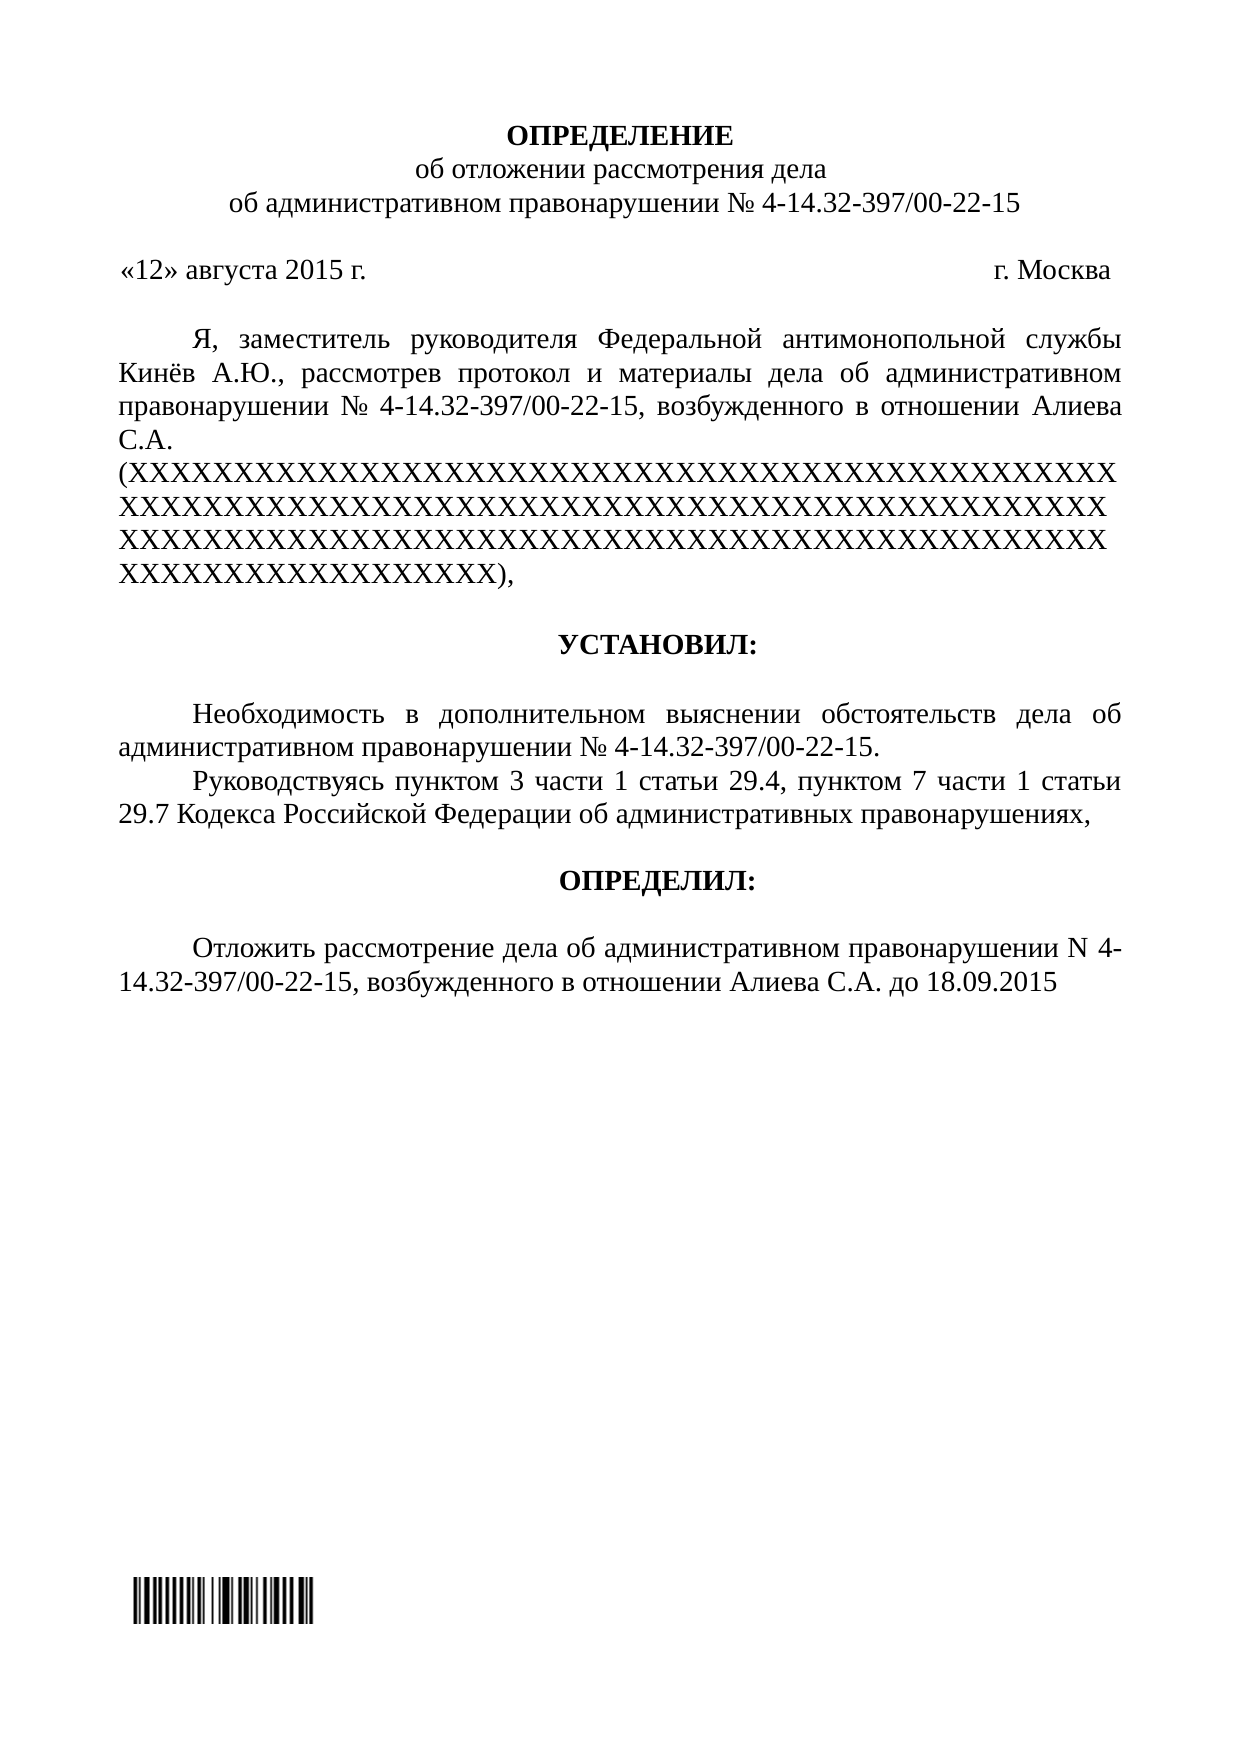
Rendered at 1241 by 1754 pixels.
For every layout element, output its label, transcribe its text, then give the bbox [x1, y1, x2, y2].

text Руководствуясь пунктом 3 части 1 статьи 29.4, пунктом 7 части 1 статьи 29.7 Кодекса Российской Федерации об административных правонарушениях, [118, 763, 1122, 830]
text ОПРЕДЕЛИЛ: [118, 863, 1122, 897]
text об административном правонарушении № 4-14.32-397/00-22-15 [120, 185, 1122, 219]
text Необходимость в дополнительном выяснении обстоятельств дела об административном правонарушении № 4-14.32-397/00-22-15. [118, 696, 1122, 763]
text ОПРЕДЕЛЕНИЕ [118, 118, 1122, 152]
text «12» августа 2015 г. г. Москва [120, 252, 1122, 286]
picture [118, 1577, 331, 1624]
text Отложить рассмотрение дела об административном правонарушении N 4-14.32-397/00-22-15, возбужденного в отношении Алиева С.А. до 18.09.2015 [118, 931, 1122, 998]
text УСТАНОВИЛ: [118, 625, 1122, 660]
text об отложении рассмотрения дела [120, 152, 1122, 185]
text Я, заместитель руководителя Федеральной антимонопольной службы Кинёв А.Ю., рассмотрев протокол и материалы дела об административном правонарушении № 4-14.32-397/00-22-15, возбужденного в отношении Алиева С.А. (XXXXXXXXXXXXXXXXXXXXXXXXXXXXXXXXXXXXXXXXXXXXXXXXXXXXXXXXXXXXXXXXXXXXXXXXXXXXXXXXXXXXXXXXXXXXXXXXXXXXXXXXXXXXXXXXXXXXXXXXXXXXXXXXXXXXXXXXXXXXXXXXXXXXXXXXXXXXXXX), [118, 321, 1122, 589]
